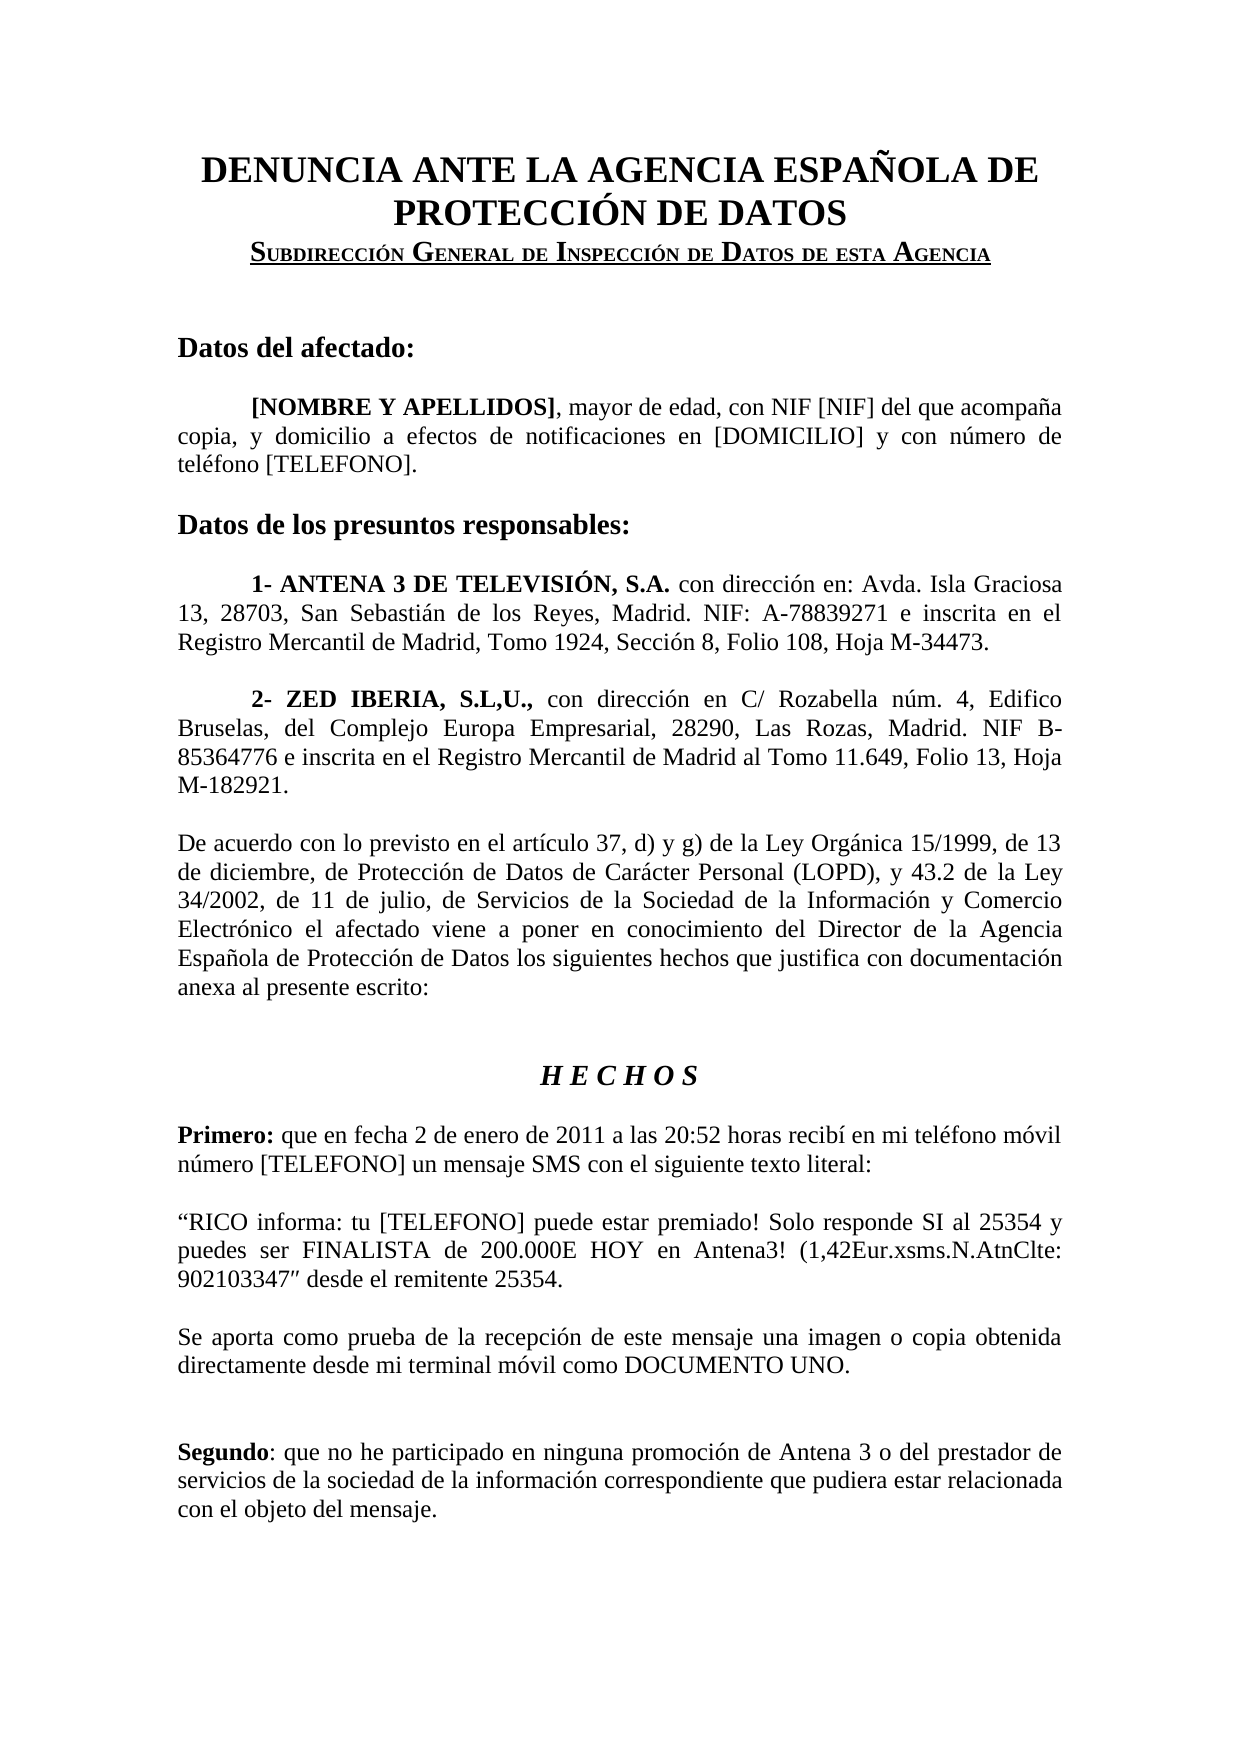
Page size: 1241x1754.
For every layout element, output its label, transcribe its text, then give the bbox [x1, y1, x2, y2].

text DENUNCIA ANTE LA AGENCIA ESPAÑOLA DE PROTECCIÓN DE DATOS [177, 148, 1063, 234]
text Datos de los presuntos responsables: [177, 507, 1063, 541]
text Segundo: que no he participado en ninguna promoción de Antena 3 o del prestador de servicios de la sociedad de la información correspondiente que pudiera estar relacionada con el objeto del mensaje. [177, 1437, 1063, 1523]
text H E C H O S [177, 1058, 1063, 1092]
text Se aporta como prueba de la recepción de este mensaje una imagen o copia obtenida directamente desde mi terminal móvil como DOCUMENTO UNO. [177, 1322, 1063, 1379]
text Primero: que en fecha 2 de enero de 2011 a las 20:52 horas recibí en mi teléfono móvil número [TELEFONO] un mensaje SMS con el siguiente texto literal: [177, 1120, 1063, 1178]
text [NOMBRE Y APELLIDOS], mayor de edad, con NIF [NIF] del que acompaña copia, y domicilio a efectos de notificaciones en [DOMICILIO] y con número de teléfono [TELEFONO]. [177, 392, 1063, 478]
text De acuerdo con lo previsto en el artículo 37, d) y g) de la Ley Orgánica 15/1999, de 13 de diciembre, de Protección de Datos de Carácter Personal (LOPD), y 43.2 de la Ley 34/2002, de 11 de julio, de Servicios de la Sociedad de la Información y Comercio Electrónico el afectado viene a poner en conocimiento del Director de la Agencia Española de Protección de Datos los siguientes hechos que justifica con documentación anexa al presente escrito: [177, 828, 1063, 1001]
text Subdirección General de Inspección de Datos de esta Agencia [177, 234, 1063, 267]
text “RICO informa: tu [TELEFONO] puede estar premiado! Solo responde SI al 25354 y puedes ser FINALISTA de 200.000E HOY en Antena3! (1,42Eur.xsms.N.AtnClte: 902103347″ desde el remitente 25354. [177, 1207, 1063, 1293]
text Datos del afectado: [177, 330, 1063, 363]
text 1- ANTENA 3 DE TELEVISIÓN, S.A. con dirección en: Avda. Isla Graciosa 13, 28703, San Sebastián de los Reyes, Madrid. NIF: A-78839271 e inscrita en el Registro Mercantil de Madrid, Tomo 1924, Sección 8, Folio 108, Hoja M-34473. [177, 569, 1063, 656]
text 2- ZED IBERIA, S.L,U., con dirección en C/ Rozabella núm. 4, Edifico Bruselas, del Complejo Europa Empresarial, 28290, Las Rozas, Madrid. NIF B-85364776 e inscrita en el Registro Mercantil de Madrid al Tomo 11.649, Folio 13, Hoja M-182921. [177, 684, 1063, 799]
